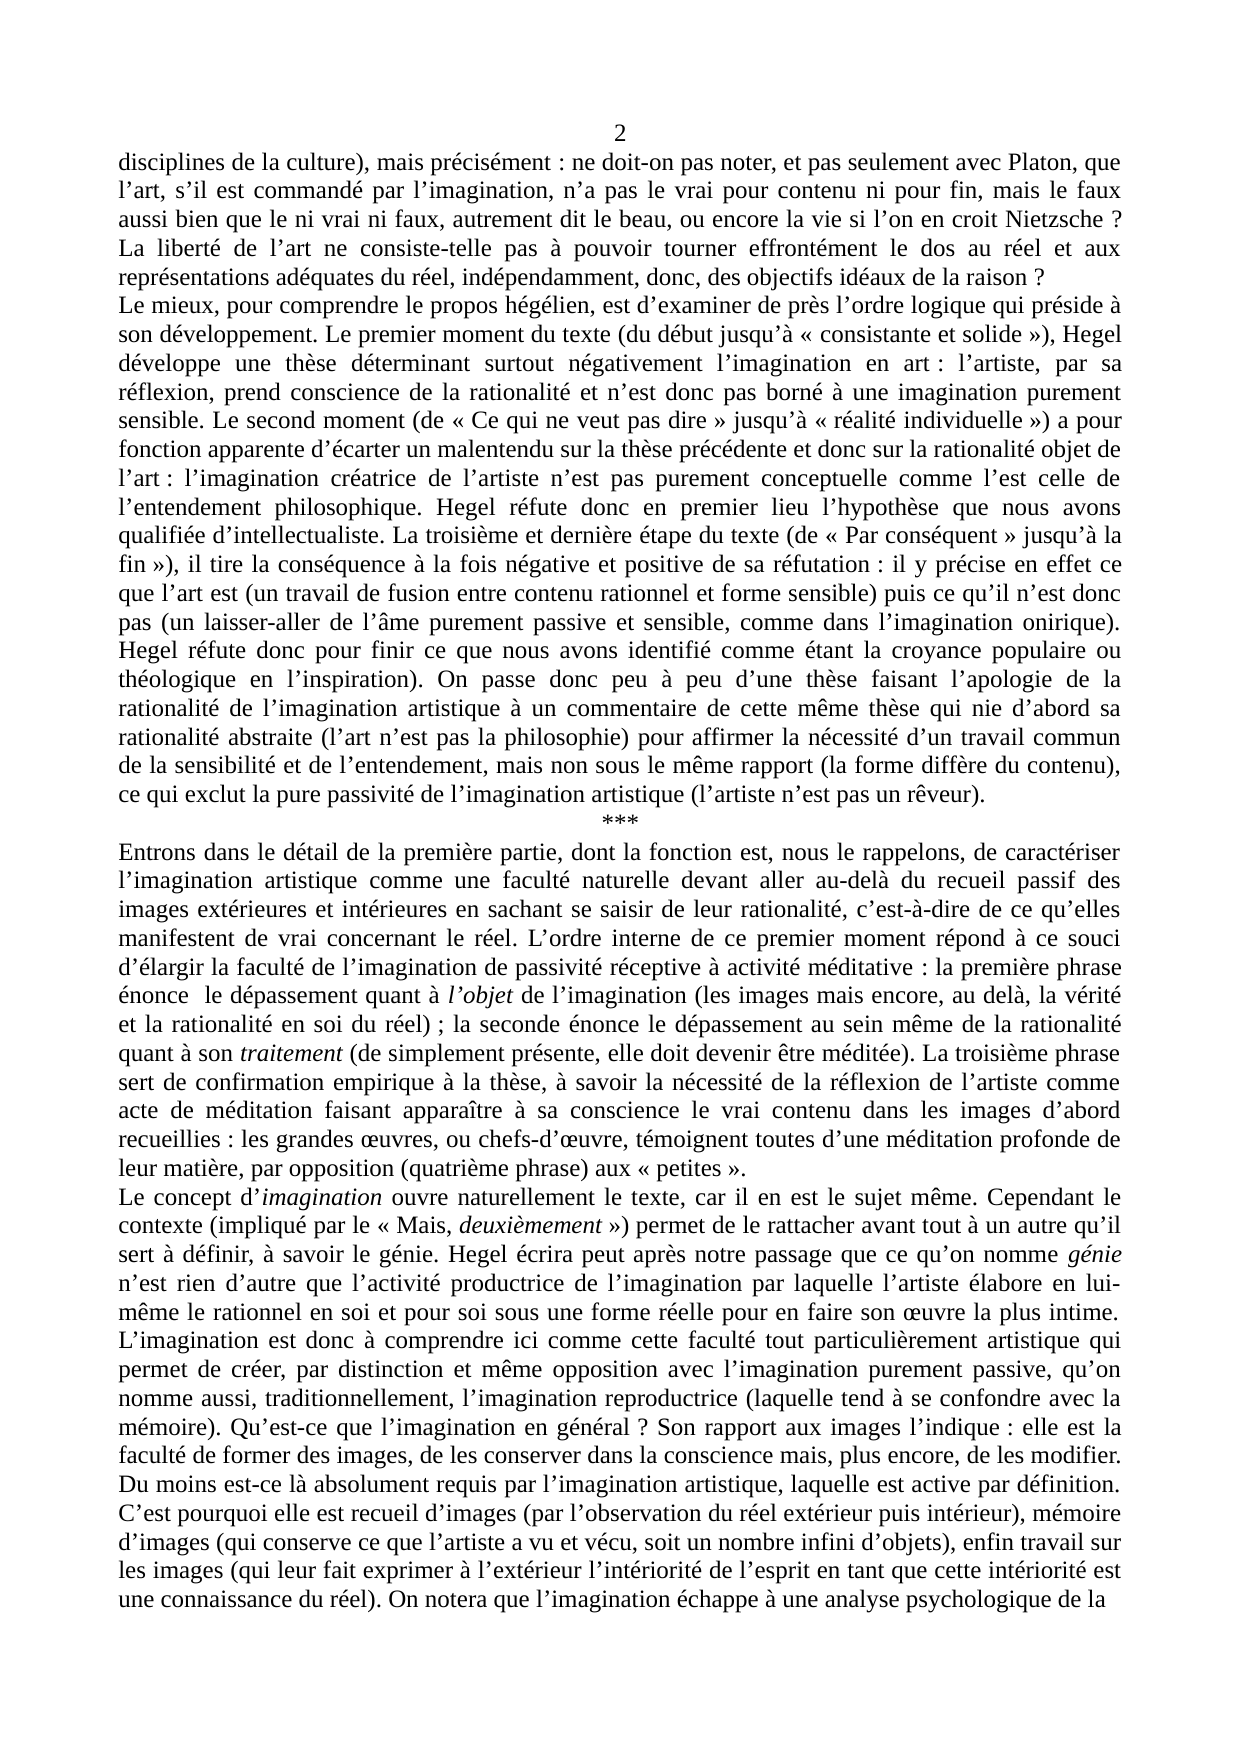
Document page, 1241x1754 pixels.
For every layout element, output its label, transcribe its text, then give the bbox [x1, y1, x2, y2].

text Le concept d’imagination ouvre naturellement le texte, car il en est le sujet même. Cependant le contexte (impliqué par le « Mais, deuxièmement ») permet de le rattacher avant tout à un autre qu’il sert à définir, à savoir le génie. Hegel écrira peut après notre passage que ce qu’on nomme génie n’est rien d’autre que l’activité productrice de l’imagination par laquelle l’artiste élabore en lui-même le rationnel en soi et pour soi sous une forme réelle pour en faire son œuvre la plus intime. L’imagination est donc à comprendre ici comme cette faculté tout particulièrement artistique qui permet de créer, par distinction et même opposition avec l’imagination purement passive, qu’on nomme aussi, traditionnellement, l’imagination reproductrice (laquelle tend à se confondre avec la mémoire). Qu’est-ce que l’imagination en général ? Son rapport aux images l’indique : elle est la faculté de former des images, de les conserver dans la conscience mais, plus encore, de les modifier. Du moins est-ce là absolument requis par l’imagination artistique, laquelle est active par définition. C’est pourquoi elle est recueil d’images (par l’observation du réel extérieur puis intérieur), mémoire d’images (qui conserve ce que l’artiste a vu et vécu, soit un nombre infini d’objets), enfin travail sur les images (qui leur fait exprimer à l’extérieur l’intériorité de l’esprit en tant que cette intériorité est une connaissance du réel). On notera que l’imagination échappe à une analyse psychologique de la [118, 1182, 1122, 1613]
text *** [118, 808, 1122, 837]
text Le mieux, pour comprendre le propos hégélien, est d’examiner de près l’ordre logique qui préside à son développement. Le premier moment du texte (du début jusqu’à « consistante et solide »), Hegel développe une thèse déterminant surtout négativement l’imagination en art : l’artiste, par sa réflexion, prend conscience de la rationalité et n’est donc pas borné à une imagination purement sensible. Le second moment (de « Ce qui ne veut pas dire » jusqu’à « réalité individuelle ») a pour fonction apparente d’écarter un malentendu sur la thèse précédente et donc sur la rationalité objet de l’art : l’imagination créatrice de l’artiste n’est pas purement conceptuelle comme l’est celle de l’entendement philosophique. Hegel réfute donc en premier lieu l’hypothèse que nous avons qualifiée d’intellectualiste. La troisième et dernière étape du texte (de « Par conséquent » jusqu’à la fin »), il tire la conséquence à la fois négative et positive de sa réfutation : il y précise en effet ce que l’art est (un travail de fusion entre contenu rationnel et forme sensible) puis ce qu’il n’est donc pas (un laisser-aller de l’âme purement passive et sensible, comme dans l’imagination onirique). Hegel réfute donc pour finir ce que nous avons identifié comme étant la croyance populaire ou théologique en l’inspiration). On passe donc peu à peu d’une thèse faisant l’apologie de la rationalité de l’imagination artistique à un commentaire de cette même thèse qui nie d’abord sa rationalité abstraite (l’art n’est pas la philosophie) pour affirmer la nécessité d’un travail commun de la sensibilité et de l’entendement, mais non sous le même rapport (la forme diffère du contenu), ce qui exclut la pure passivité de l’imagination artistique (l’artiste n’est pas un rêveur). [118, 291, 1122, 808]
text Entrons dans le détail de la première partie, dont la fonction est, nous le rappelons, de caractériser l’imagination artistique comme une faculté naturelle devant aller au-delà du recueil passif des images extérieures et intérieures en sachant se saisir de leur rationalité, c’est-à-dire de ce qu’elles manifestent de vrai concernant le réel. L’ordre interne de ce premier moment répond à ce souci d’élargir la faculté de l’imagination de passivité réceptive à activité méditative : la première phrase énonce le dépassement quant à l’objet de l’imagination (les images mais encore, au delà, la vérité et la rationalité en soi du réel) ; la seconde énonce le dépassement au sein même de la rationalité quant à son traitement (de simplement présente, elle doit devenir être méditée). La troisième phrase sert de confirmation empirique à la thèse, à savoir la nécessité de la réflexion de l’artiste comme acte de méditation faisant apparaître à sa conscience le vrai contenu dans les images d’abord recueillies : les grandes œuvres, ou chefs-d’œuvre, témoignent toutes d’une méditation profonde de leur matière, par opposition (quatrième phrase) aux « petites ». [118, 837, 1122, 1182]
text 2 [118, 118, 1122, 147]
text disciplines de la culture), mais précisément : ne doit-on pas noter, et pas seulement avec Platon, que l’art, s’il est commandé par l’imagination, n’a pas le vrai pour contenu ni pour fin, mais le faux aussi bien que le ni vrai ni faux, autrement dit le beau, ou encore la vie si l’on en croit Nietzsche ? La liberté de l’art ne consiste-telle pas à pouvoir tourner effrontément le dos au réel et aux représentations adéquates du réel, indépendamment, donc, des objectifs idéaux de la raison ? [118, 147, 1122, 291]
